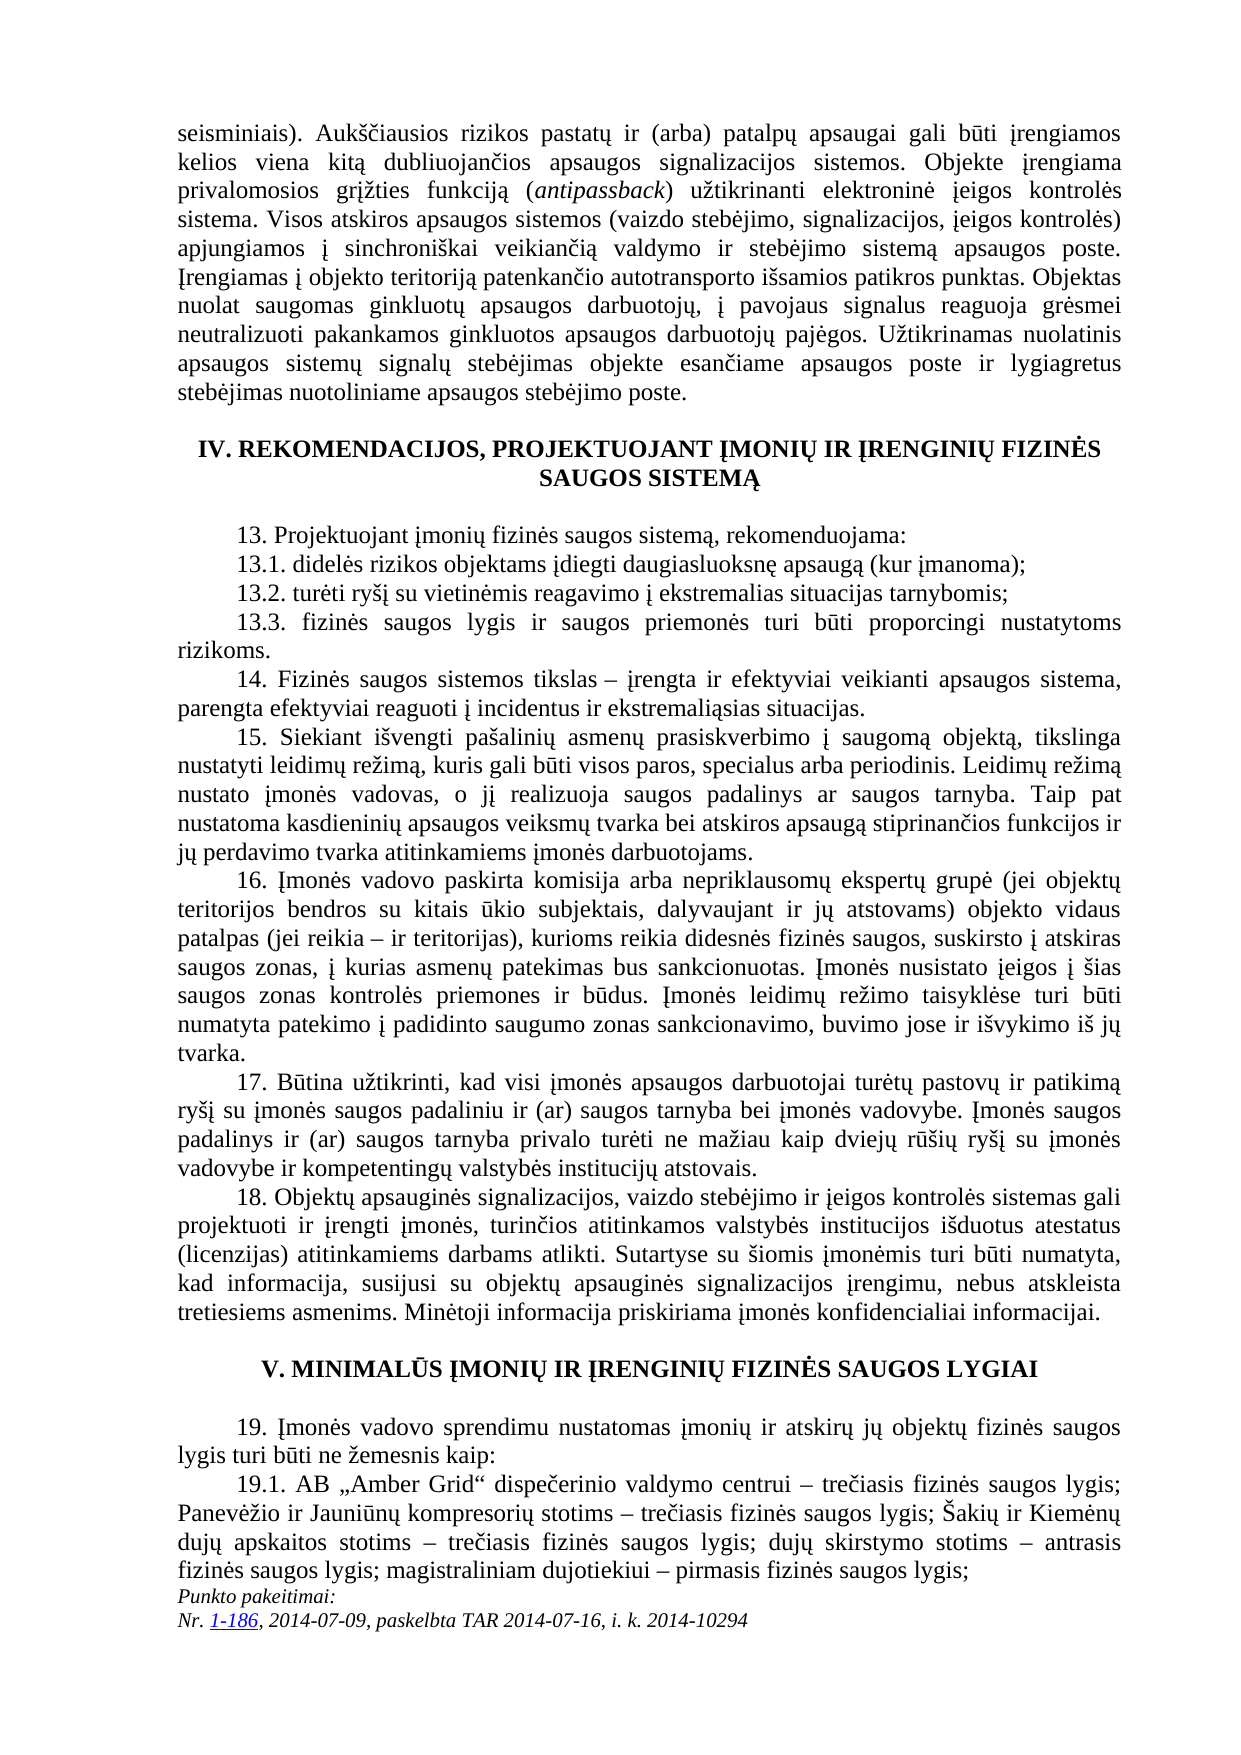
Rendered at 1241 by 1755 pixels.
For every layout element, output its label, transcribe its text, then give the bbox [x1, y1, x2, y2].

text seisminiais). Aukščiausios rizikos pastatų ir (arba) patalpų apsaugai gali būti įrengiamos kelios viena kitą dubliuojančios apsaugos signalizacijos sistemos. Objekte įrengiama privalomosios grįžties funkciją (antipassback) užtikrinanti elektroninė įeigos kontrolės sistema. Visos atskiros apsaugos sistemos (vaizdo stebėjimo, signalizacijos, įeigos kontrolės) apjungiamos į sinchroniškai veikiančią valdymo ir stebėjimo sistemą apsaugos poste. Įrengiamas į objekto teritoriją patenkančio autotransporto išsamios patikros punktas. Objektas nuolat saugomas ginkluotų apsaugos darbuotojų, į pavojaus signalus reaguoja grėsmei neutralizuoti pakankamos ginkluotos apsaugos darbuotojų pajėgos. Užtikrinamas nuolatinis apsaugos sistemų signalų stebėjimas objekte esančiame apsaugos poste ir lygiagretus stebėjimas nuotoliniame apsaugos stebėjimo poste. [177, 118, 1122, 406]
text 19. Įmonės vadovo sprendimu nustatomas įmonių ir atskirų jų objektų fizinės saugos lygis turi būti ne žemesnis kaip: [177, 1412, 1122, 1469]
text 13.2. turėti ryšį su vietinėmis reagavimo į ekstremalias situacijas tarnybomis; [177, 578, 1122, 607]
text Nr. 1-186, 2014-07-09, paskelbta TAR 2014-07-16, i. k. 2014-10294 [177, 1608, 1122, 1632]
text IV. REKOMENDACIJOS, PROJEKTUOJANT ĮMONIŲ ir įrenginių FIZINĖS SAUGOS SISTEMĄ [177, 434, 1122, 492]
text 15. Siekiant išvengti pašalinių asmenų prasiskverbimo į saugomą objektą, tikslinga nustatyti leidimų režimą, kuris gali būti visos paros, specialus arba periodinis. Leidimų režimą nustato įmonės vadovas, o jį realizuoja saugos padalinys ar saugos tarnyba. Taip pat nustatoma kasdieninių apsaugos veiksmų tvarka bei atskiros apsaugą stiprinančios funkcijos ir jų perdavimo tvarka atitinkamiems įmonės darbuotojams. [177, 722, 1122, 866]
text Punkto pakeitimai: [177, 1584, 1122, 1608]
text 13.1. didelės rizikos objektams įdiegti daugiasluoksnę apsaugą (kur įmanoma); [177, 549, 1122, 578]
text 16. Įmonės vadovo paskirta komisija arba nepriklausomų ekspertų grupė (jei objektų teritorijos bendros su kitais ūkio subjektais, dalyvaujant ir jų atstovams) objekto vidaus patalpas (jei reikia – ir teritorijas), kurioms reikia didesnės fizinės saugos, suskirsto į atskiras saugos zonas, į kurias asmenų patekimas bus sankcionuotas. Įmonės nusistato įeigos į šias saugos zonas kontrolės priemones ir būdus. Įmonės leidimų režimo taisyklėse turi būti numatyta patekimo į padidinto saugumo zonas sankcionavimo, buvimo jose ir išvykimo iš jų tvarka. [177, 866, 1122, 1067]
text 13.3. fizinės saugos lygis ir saugos priemonės turi būti proporcingi nustatytoms rizikoms. [177, 607, 1122, 664]
text 18. Objektų apsauginės signalizacijos, vaizdo stebėjimo ir įeigos kontrolės sistemas gali projektuoti ir įrengti įmonės, turinčios atitinkamos valstybės institucijos išduotus atestatus (licenzijas) atitinkamiems darbams atlikti. Sutartyse su šiomis įmonėmis turi būti numatyta, kad informacija, susijusi su objektų apsauginės signalizacijos įrengimu, nebus atskleista tretiesiems asmenims. Minėtoji informacija priskiriama įmonės konfidencialiai informacijai. [177, 1182, 1122, 1326]
text 14. Fizinės saugos sistemos tikslas – įrengta ir efektyviai veikianti apsaugos sistema, parengta efektyviai reaguoti į incidentus ir ekstremaliąsias situacijas. [177, 664, 1122, 722]
text 13. Projektuojant įmonių fizinės saugos sistemą, rekomenduojama: [177, 521, 1122, 549]
text 19.1. AB „Amber Grid“ dispečerinio valdymo centrui – trečiasis fizinės saugos lygis; Panevėžio ir Jauniūnų kompresorių stotims – trečiasis fizinės saugos lygis; Šakių ir Kiemėnų dujų apskaitos stotims – trečiasis fizinės saugos lygis; dujų skirstymo stotims – antrasis fizinės saugos lygis; magistraliniam dujotiekiui – pirmasis fizinės saugos lygis; [177, 1469, 1122, 1584]
text 17. Būtina užtikrinti, kad visi įmonės apsaugos darbuotojai turėtų pastovų ir patikimą ryšį su įmonės saugos padaliniu ir (ar) saugos tarnyba bei įmonės vadovybe. Įmonės saugos padalinys ir (ar) saugos tarnyba privalo turėti ne mažiau kaip dviejų rūšių ryšį su įmonės vadovybe ir kompetentingų valstybės institucijų atstovais. [177, 1067, 1122, 1182]
text V. MINIMALŪS ĮMONIŲ IR ĮRENGINIŲ FIZINĖS SAUGOS LYGIAI [177, 1354, 1122, 1383]
